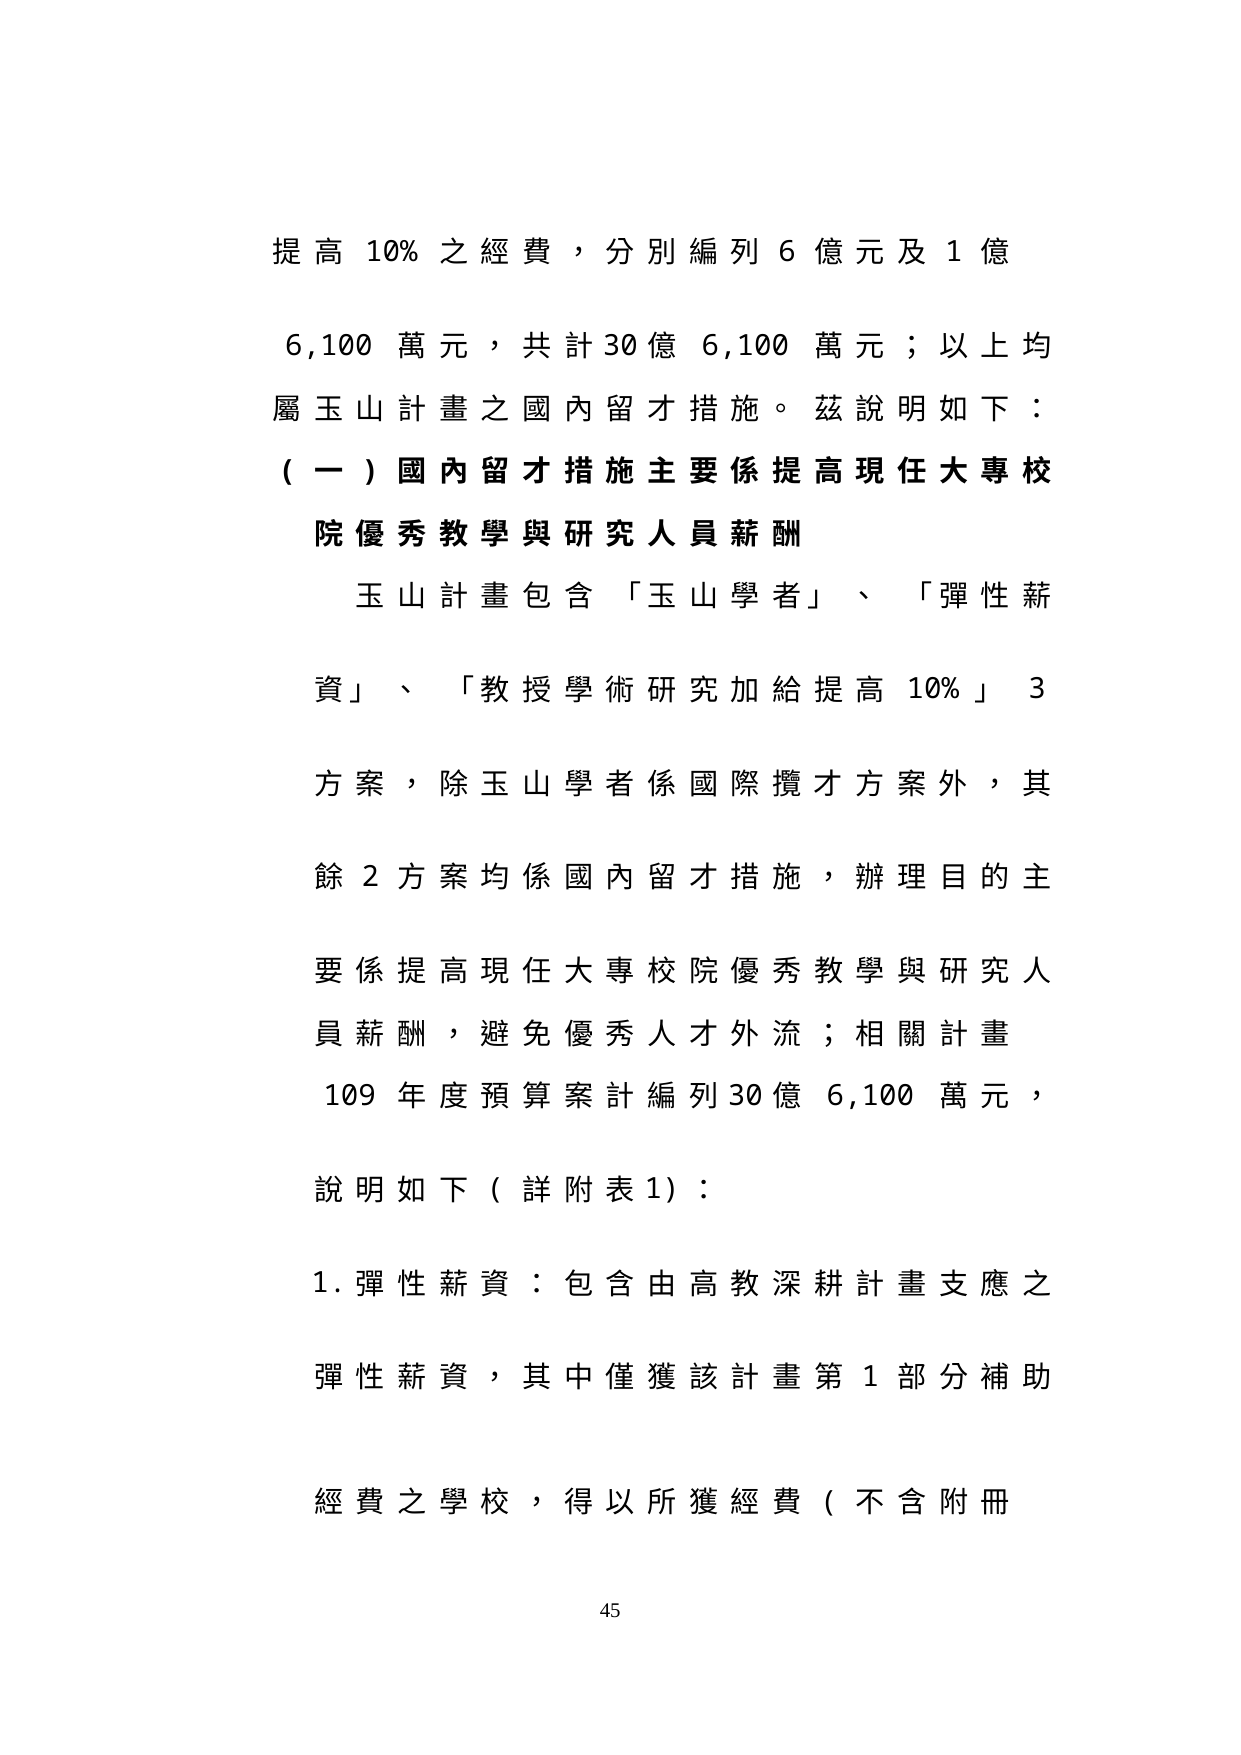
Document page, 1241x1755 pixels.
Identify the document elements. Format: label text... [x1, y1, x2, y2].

text 1.彈性薪資：包含由高教深耕計畫支應之彈性薪資，其中僅獲該計畫第1部分補助經費之學校，得以所獲經費(不含附冊USR及弱勢協助經費)5%編列，而同時獲第1部分及第2部分經費補助之學校，得以整體所獲經費(含第1部分及第2部分，不含附冊USR及弱勢協助經費)20%編列；本項目109年度暫估之預算數20億元，預估受益1萬人次。另於推動大學校院留任及延攬頂尖人才計畫下亦編有國內留才彈性薪資，係依各校自訂之彈薪辦理核給每年超過36萬元者，由教育部就超過36萬元部分補助50%經費，屬高教深耕計畫彈性薪資外之加碼補助事項；本項目109年度預算數3億元，預估受益1,000人次。 [271, 1240, 1058, 1552]
text 玉山計畫包含「玉山學者」、「彈性薪資」、「教授學術研究加給提高10%」3方案，除玉山學者係國際攬才方案外，其餘2方案均係國內留才措施，辦理目的主要係提高現任大專校院優秀教學與研究人員薪酬，避免優秀人才外流；相關計畫109年度預算案計編列30億6,100萬元，說明如下(詳附表1)： [271, 552, 1058, 1240]
text (一)國內留才措施主要係提高現任大專校院優秀教學與研究人員薪酬 [242, 427, 1058, 552]
text 提高10%之經費，分別編列6億元及1億6,100萬元，共計30億6,100萬元；以上均屬玉山計畫之國內留才措施。茲說明如下： [242, 177, 1058, 427]
